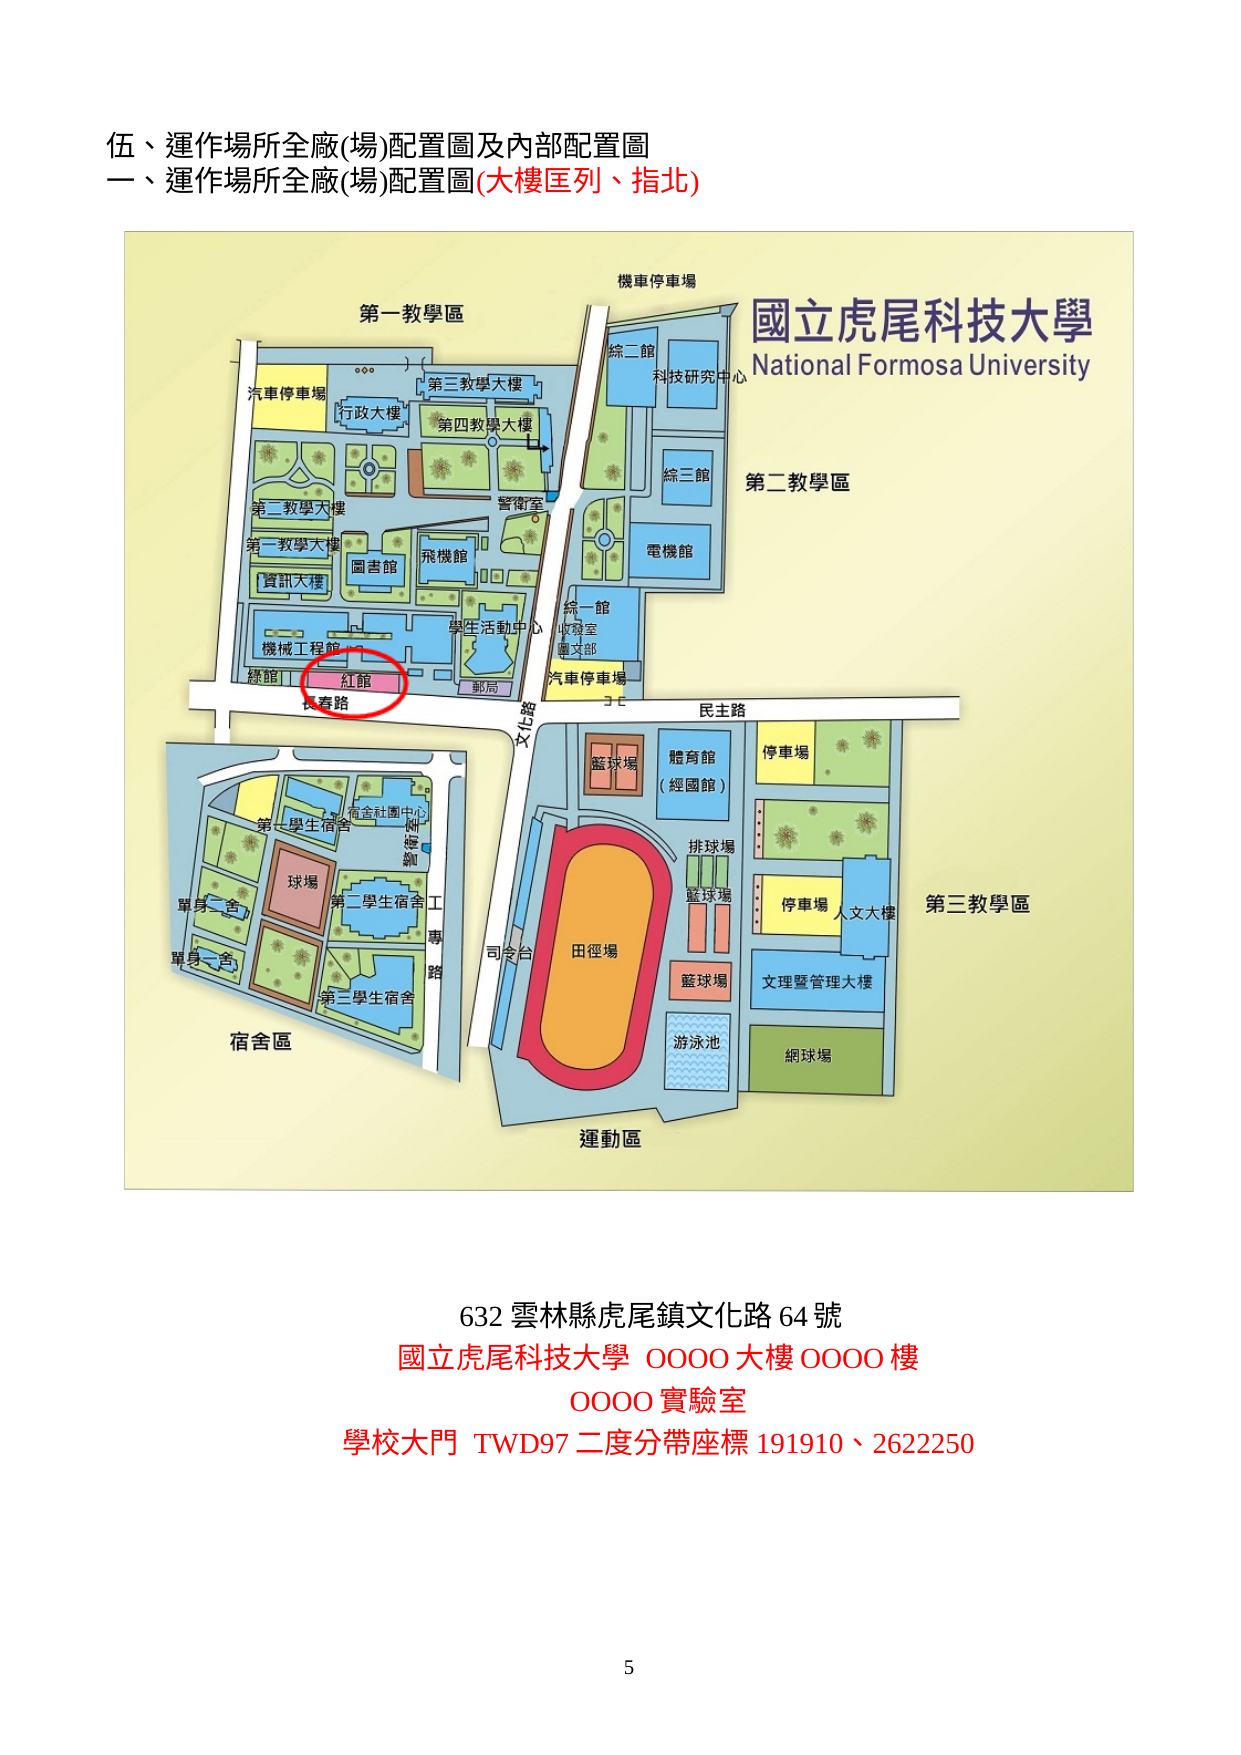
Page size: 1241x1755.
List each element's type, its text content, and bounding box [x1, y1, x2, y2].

text 伍、運作場所全廠(場)配置圖及內部配置圖 [106, 122, 1152, 164]
text OOOO實驗室 [106, 1377, 1152, 1419]
text 632 雲林縣虎尾鎮文化路64號 [106, 1293, 1152, 1335]
text 一、運作場所全廠(場)配置圖(大樓匡列、指北) [106, 164, 1152, 198]
text 學校大門 TWD97二度分帶座標191910、2622250 [106, 1419, 1152, 1462]
text 國立虎尾科技大學 OOOO大樓OOOO樓 [106, 1335, 1152, 1377]
